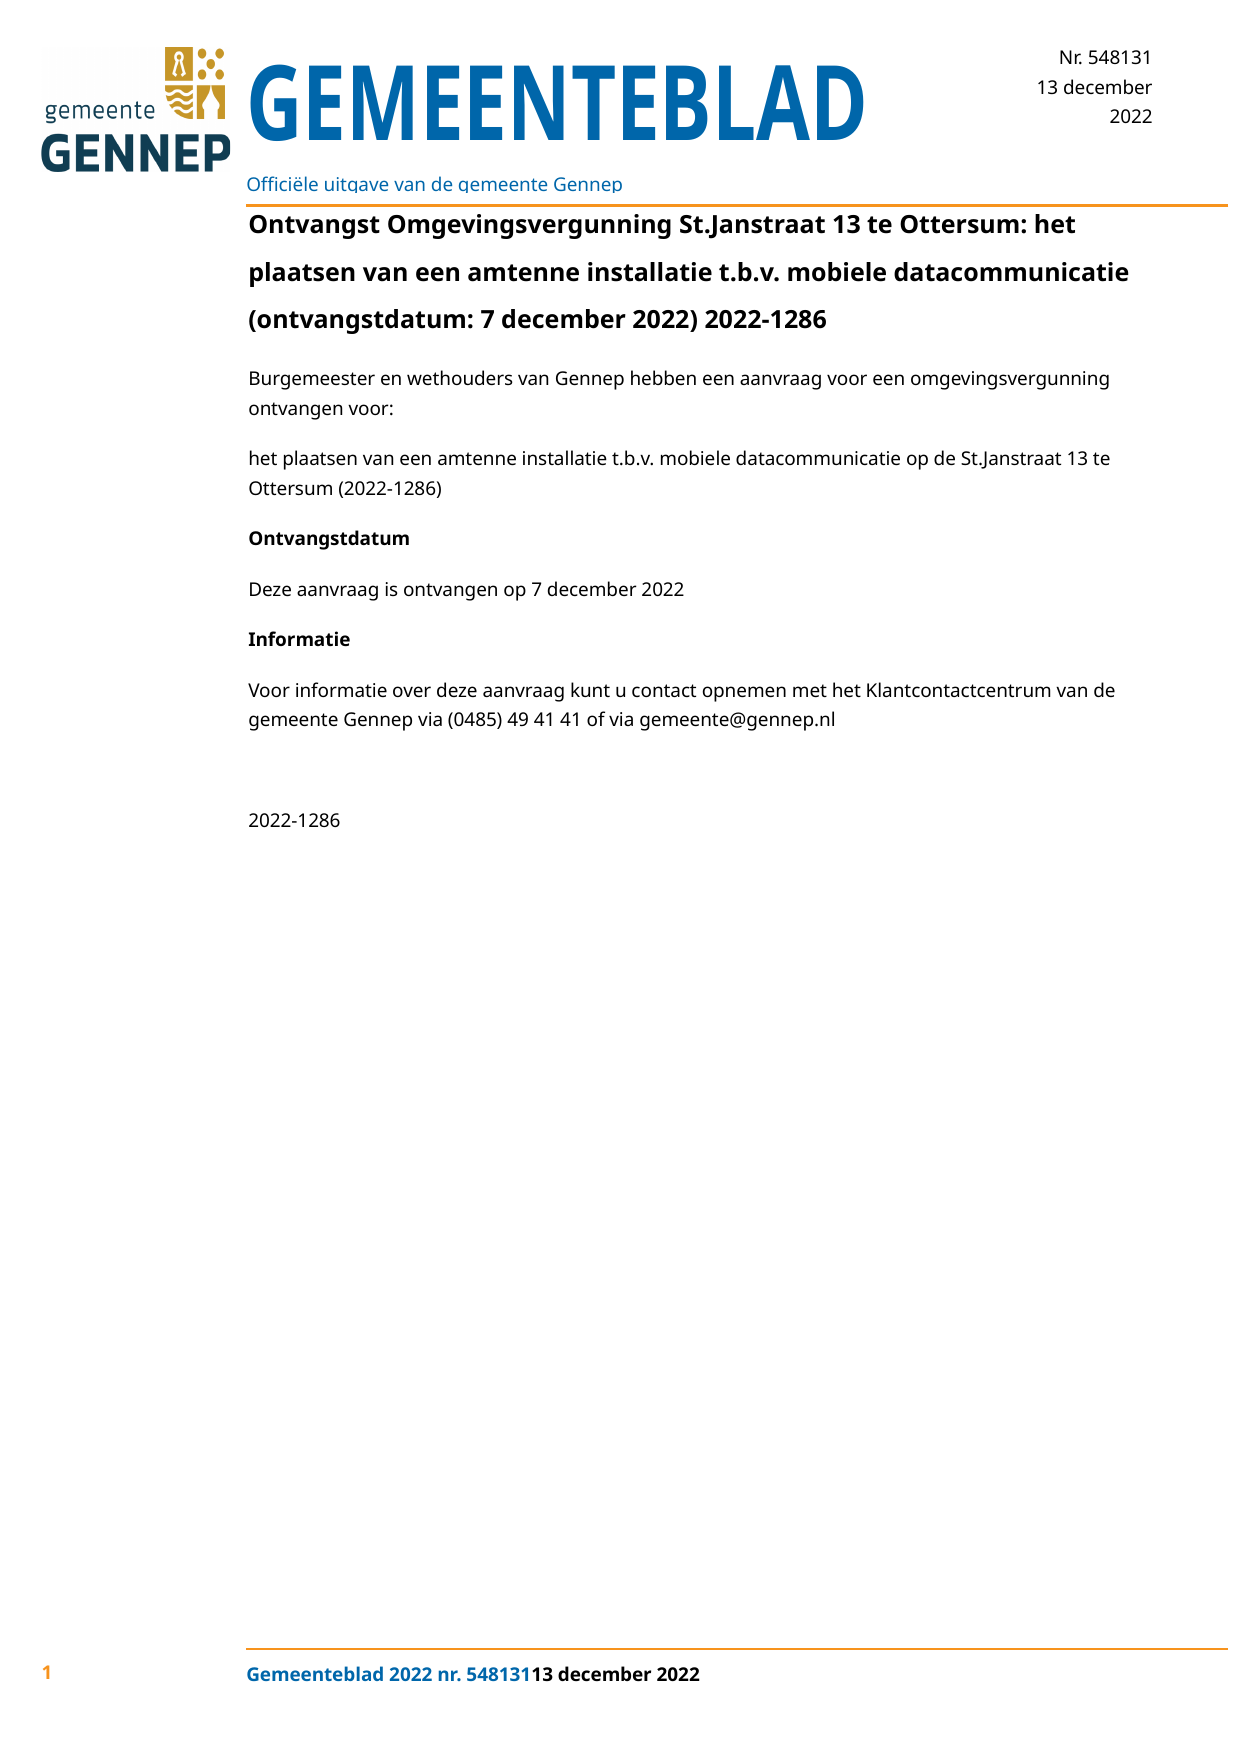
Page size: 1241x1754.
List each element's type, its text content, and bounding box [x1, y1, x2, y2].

text Voor informatie over deze aanvraag kunt u contact opnemen met het Klantcontactcentrum van de gemeente Gennep via (0485) 49 41 41 of via gemeente@gennep.nl [248, 677, 1152, 732]
text het plaatsen van een amtenne installatie t.b.v. mobiele datacommunicatie op de St.Janstraat 13 te Ottersum (2022-1286) [248, 446, 1152, 501]
text Ontvangstdatum [248, 526, 1152, 551]
text Ontvangst Omgevingsvergunning St.Janstraat 13 te Ottersum: het plaatsen van een amtenne installatie t.b.v. mobiele datacommunicatie (ontvangstdatum: 7 december 2022) 2022-1286 [248, 207, 1152, 336]
text Burgemeester en wethouders van Gennep hebben een aanvraag voor een omgevingsvergunning ontvangen voor: [248, 366, 1152, 421]
text Informatie [248, 626, 1152, 652]
text Deze aanvraag is ontvangen op 7 december 2022 [248, 576, 1152, 602]
text 2022-1286 [248, 807, 1152, 833]
picture [41, 47, 231, 172]
